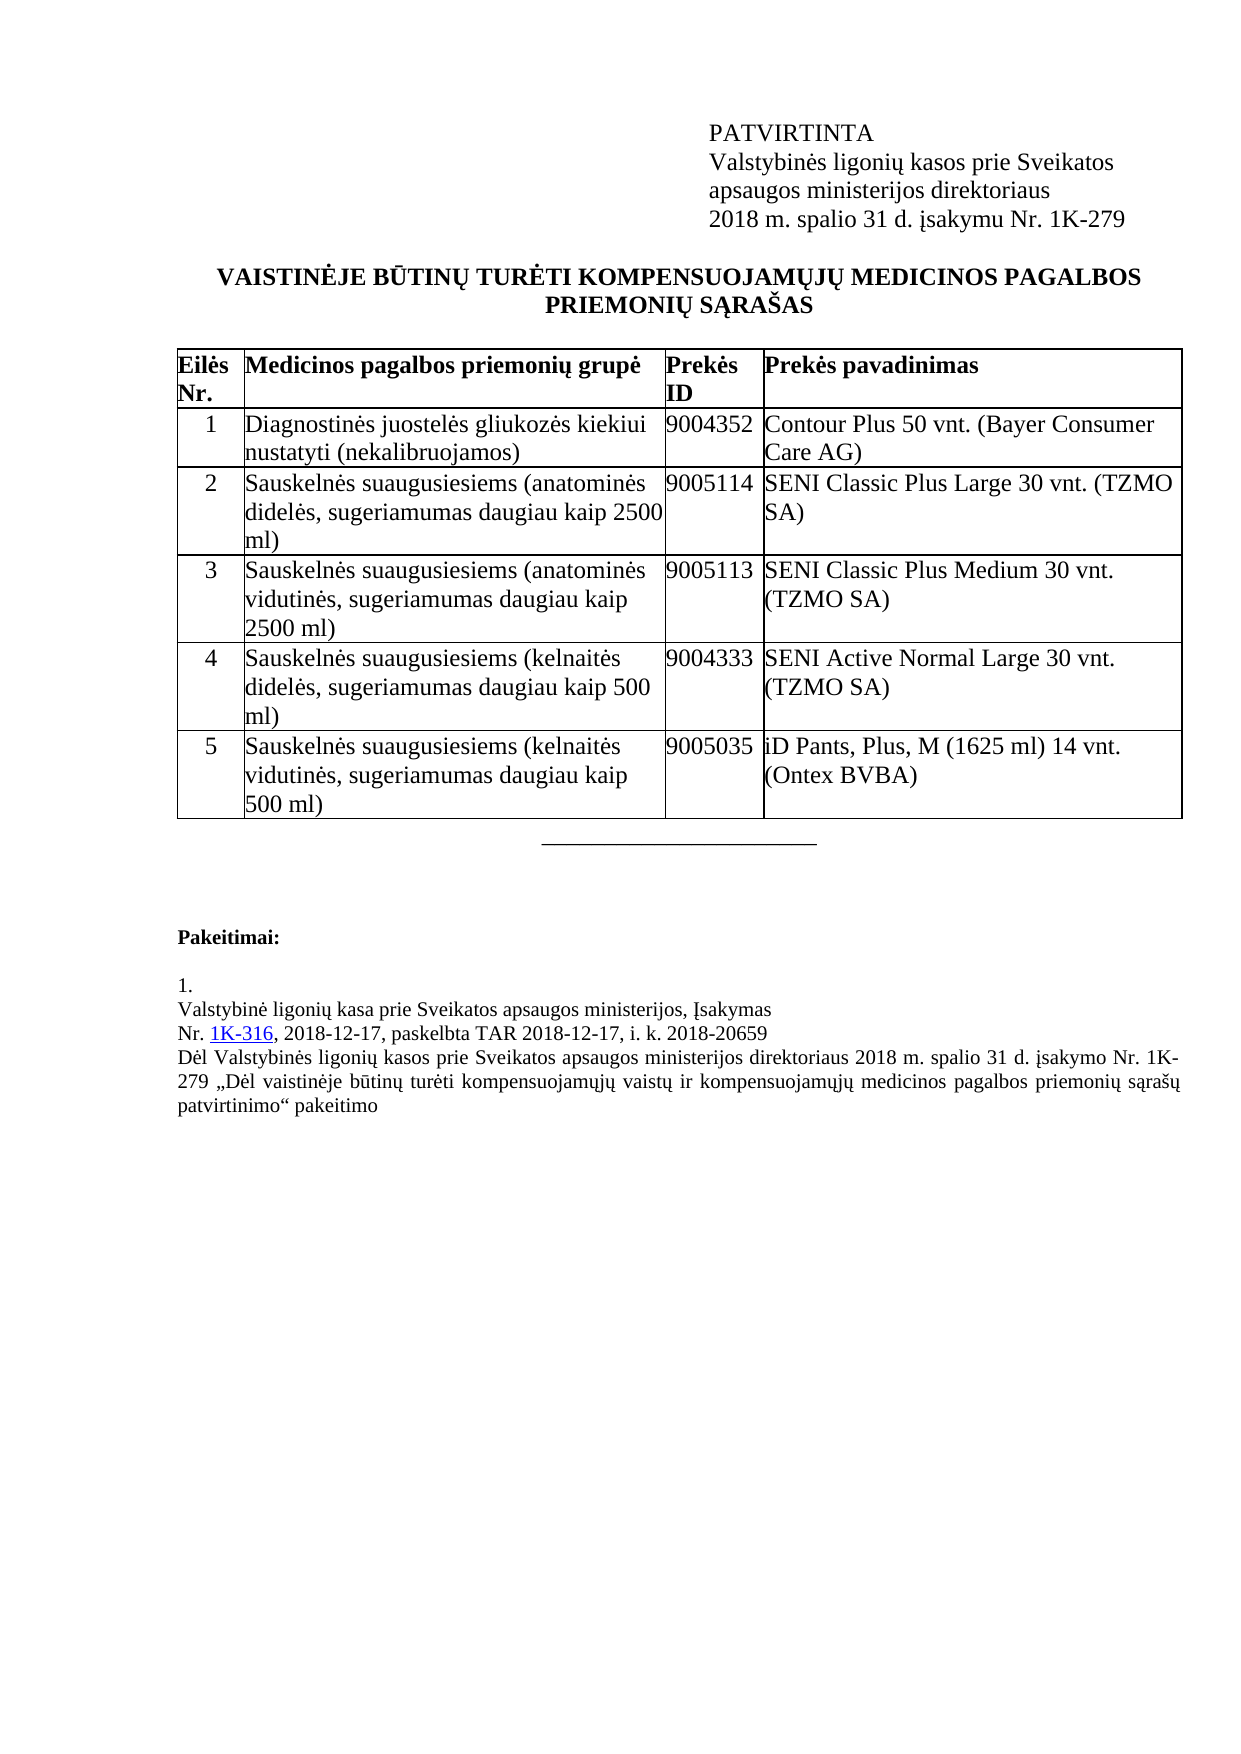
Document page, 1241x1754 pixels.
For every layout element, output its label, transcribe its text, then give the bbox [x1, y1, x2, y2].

table_header Prekės pavadinimas [765, 350, 1181, 407]
table_cell 9004352 [666, 409, 763, 466]
text 1. [177, 973, 1181, 997]
text PATVIRTINTA [709, 118, 1181, 147]
table_cell 9004333 [666, 643, 763, 730]
text VAISTINĖJE BŪTINŲ TURĖTI KOMPENSUOJAMŲJŲ MEDICINOS PAGALBOS PRIEMONIŲ SĄRAŠAS [177, 262, 1181, 319]
table_cell 5 [178, 731, 244, 817]
text apsaugos ministerijos direktoriaus [177, 176, 1181, 204]
table_cell 2 [178, 468, 244, 554]
table_header Eilės Nr. [178, 350, 244, 407]
text 2018 m. spalio 31 d. įsakymu Nr. 1K-279 [177, 204, 1181, 233]
table_cell Sauskelnės suaugusiesiems (anatominės didelės, sugeriamumas daugiau kaip 2500 ml) [245, 468, 665, 554]
table_cell Sauskelnės suaugusiesiems (kelnaitės didelės, sugeriamumas daugiau kaip 500 ml) [245, 643, 665, 730]
table_cell 9005113 [666, 556, 763, 642]
text Valstybinės ligonių kasos prie Sveikatos [177, 147, 1181, 176]
table_cell Diagnostinės juostelės gliukozės kiekiui nustatyti (nekalibruojamos) [245, 409, 665, 466]
table_cell Sauskelnės suaugusiesiems (kelnaitės vidutinės, sugeriamumas daugiau kaip 500 ml) [245, 731, 665, 817]
table_cell iD Pants, Plus, M (1625 ml) 14 vnt. (Ontex BVBA) [765, 731, 1181, 817]
table_cell SENI Active Normal Large 30 vnt. (TZMO SA) [765, 643, 1181, 730]
table_cell Sauskelnės suaugusiesiems (anatominės vidutinės, sugeriamumas daugiau kaip 2500 ml) [245, 556, 665, 642]
table_cell SENI Classic Plus Medium 30 vnt. (TZMO SA) [765, 556, 1181, 642]
table_cell 9005114 [666, 468, 763, 554]
table_cell 9005035 [666, 731, 763, 817]
text ______________________ [177, 819, 1181, 848]
table_cell 4 [178, 643, 244, 730]
table_header Medicinos pagalbos priemonių grupė [245, 350, 665, 407]
table_cell 3 [178, 556, 244, 642]
text Pakeitimai: [177, 925, 1181, 949]
table_header Prekės ID [666, 350, 763, 407]
text Valstybinė ligonių kasa prie Sveikatos apsaugos ministerijos, Įsakymas [177, 997, 1181, 1021]
table_cell SENI Classic Plus Large 30 vnt. (TZMO SA) [765, 468, 1181, 554]
table_cell Contour Plus 50 vnt. (Bayer Consumer Care AG) [765, 409, 1181, 466]
text Dėl Valstybinės ligonių kasos prie Sveikatos apsaugos ministerijos direktoriaus 2018 m. spalio 31 d. įsakymo Nr. 1K-279 „Dėl vaistinėje būtinų turėti kompensuojamųjų vaistų ir kompensuojamųjų medicinos pagalbos priemonių sąrašų patvirtinimo“ pakeitimo [177, 1045, 1181, 1117]
table_cell 1 [178, 409, 244, 466]
text Nr. 1K-316, 2018-12-17, paskelbta TAR 2018-12-17, i. k. 2018-20659 [177, 1021, 1181, 1045]
